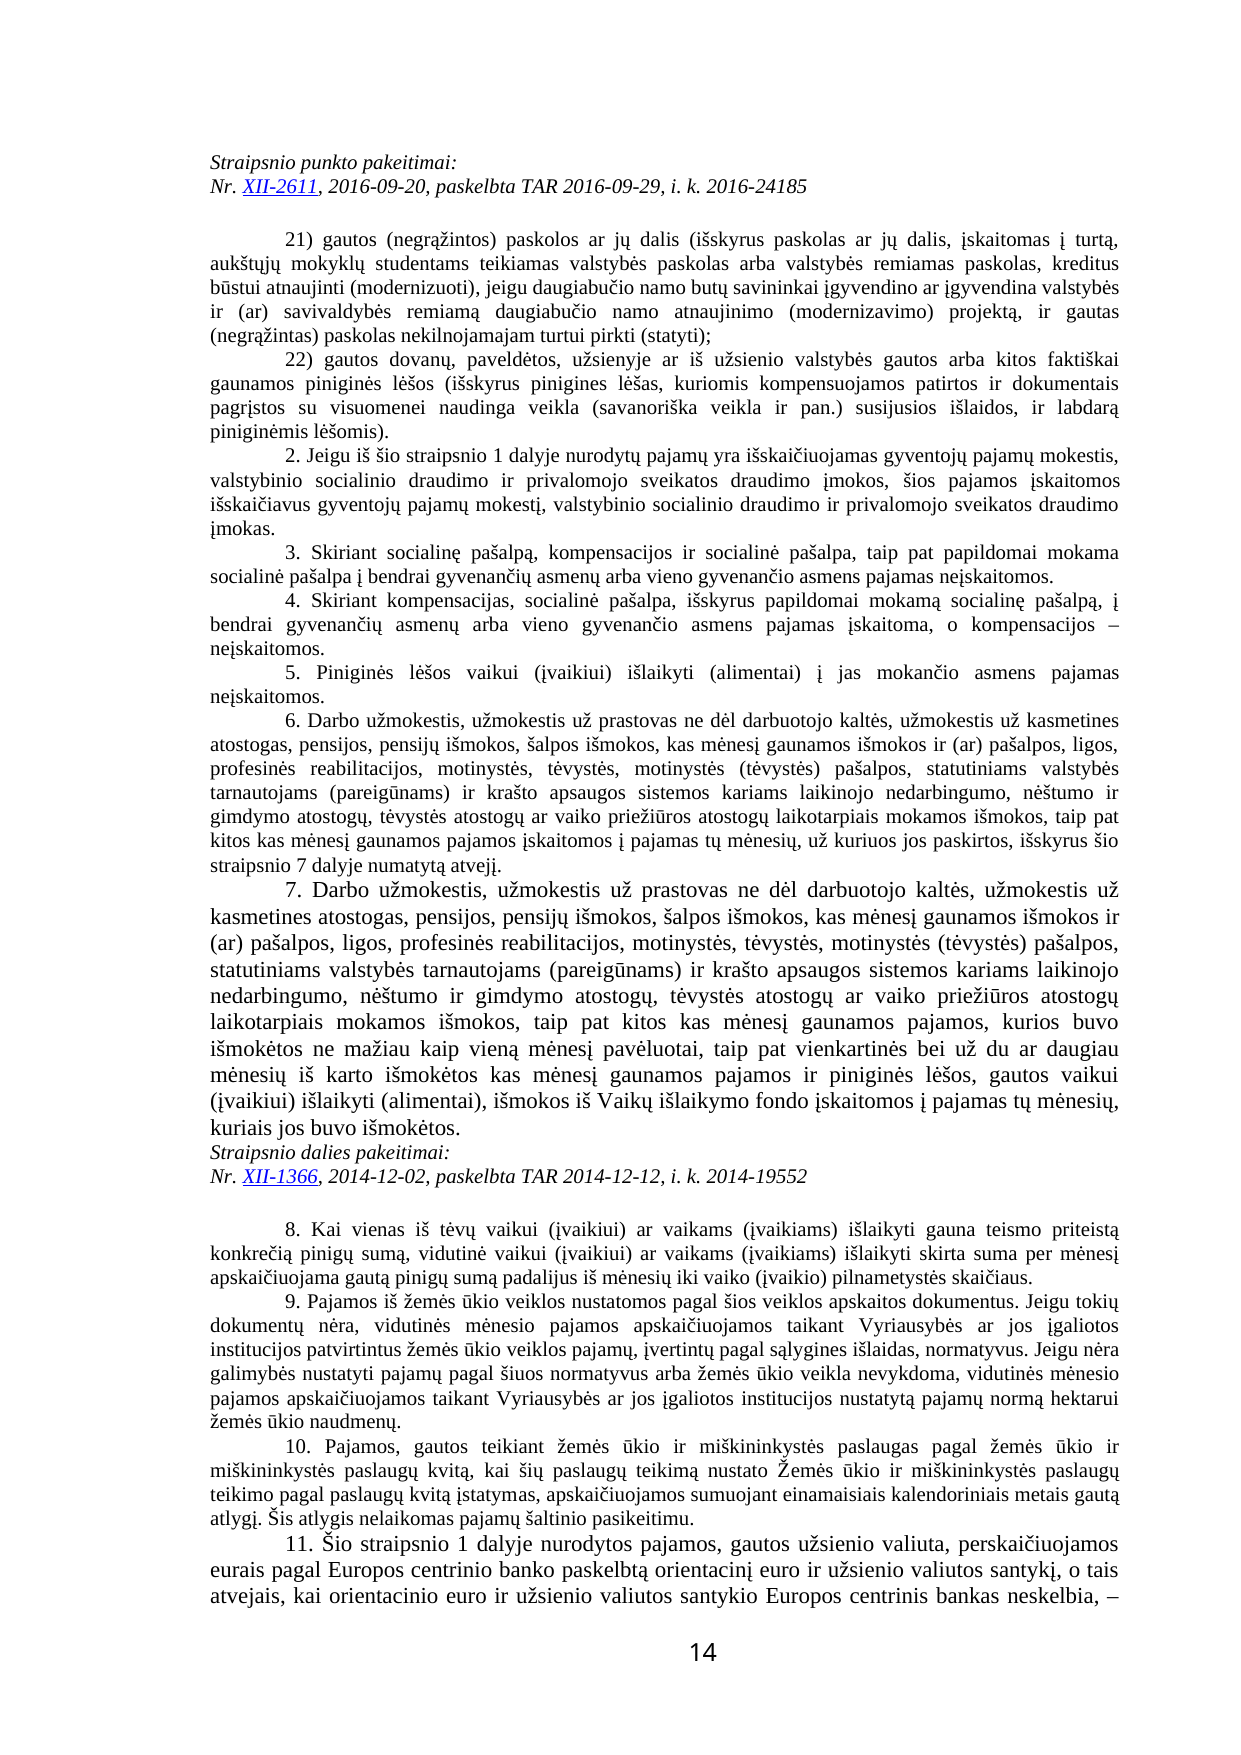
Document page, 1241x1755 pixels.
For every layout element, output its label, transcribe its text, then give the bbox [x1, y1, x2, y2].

text 22) gautos dovanų, paveldėtos, užsienyje ar iš užsienio valstybės gautos arba kitos faktiškai gaunamos piniginės lėšos (išskyrus pinigines lėšas, kuriomis kompensuojamos patirtos ir dokumentais pagrįstos su visuomenei naudinga veikla (savanoriška veikla ir pan.) susijusios išlaidos, ir labdarą piniginėmis lėšomis). [210, 347, 1120, 443]
text 2. Jeigu iš šio straipsnio 1 dalyje nurodytų pajamų yra išskaičiuojamas gyventojų pajamų mokestis, valstybinio socialinio draudimo ir privalomojo sveikatos draudimo įmokos, šios pajamos įskaitomos išskaičiavus gyventojų pajamų mokestį, valstybinio socialinio draudimo ir privalomojo sveikatos draudimo įmokas. [210, 443, 1120, 540]
text 21) gautos (negrąžintos) paskolos ar jų dalis (išskyrus paskolas ar jų dalis, įskaitomas į turtą, aukštųjų mokyklų studentams teikiamas valstybės paskolas arba valstybės remiamas paskolas, kreditus būstui atnaujinti (modernizuoti), jeigu daugiabučio namo butų savininkai įgyvendino ar įgyvendina valstybės ir (ar) savivaldybės remiamą daugiabučio namo atnaujinimo (modernizavimo) projektą, ir gautas (negrąžintas) paskolas nekilnojamajam turtui pirkti (statyti); [210, 227, 1120, 347]
text 11. Šio straipsnio 1 dalyje nurodytos pajamos, gautos užsienio valiuta, perskaičiuojamos eurais pagal Europos centrinio banko paskelbtą orientacinį euro ir užsienio valiutos santykį, o tais atvejais, kai orientacinio euro ir užsienio valiutos santykio Europos centrinis bankas neskelbia, – [210, 1530, 1120, 1609]
text 7. Darbo užmokestis, užmokestis už prastovas ne dėl darbuotojo kaltės, užmokestis už kasmetines atostogas, pensijos, pensijų išmokos, šalpos išmokos, kas mėnesį gaunamos išmokos ir (ar) pašalpos, ligos, profesinės reabilitacijos, motinystės, tėvystės, motinystės (tėvystės) pašalpos, statutiniams valstybės tarnautojams (pareigūnams) ir krašto apsaugos sistemos kariams laikinojo nedarbingumo, nėštumo ir gimdymo atostogų, tėvystės atostogų ar vaiko priežiūros atostogų laikotarpiais mokamos išmokos, taip pat kitos kas mėnesį gaunamos pajamos, kurios buvo išmokėtos ne mažiau kaip vieną mėnesį pavėluotai, taip pat vienkartinės bei už du ar daugiau mėnesių iš karto išmokėtos kas mėnesį gaunamos pajamos ir piniginės lėšos, gautos vaikui (įvaikiui) išlaikyti (alimentai), išmokos iš Vaikų išlaikymo fondo įskaitomos į pajamas tų mėnesių, kuriais jos buvo išmokėtos. [210, 877, 1120, 1140]
text 3. Skiriant socialinę pašalpą, kompensacijos ir socialinė pašalpa, taip pat papildomai mokama socialinė pašalpa į bendrai gyvenančių asmenų arba vieno gyvenančio asmens pajamas neįskaitomos. [210, 540, 1120, 588]
text 8. Kai vienas iš tėvų vaikui (įvaikiui) ar vaikams (įvaikiams) išlaikyti gauna teismo priteistą konkrečią pinigų sumą, vidutinė vaikui (įvaikiui) ar vaikams (įvaikiams) išlaikyti skirta suma per mėnesį apskaičiuojama gautą pinigų sumą padalijus iš mėnesių iki vaiko (įvaikio) pilnametystės skaičiaus. [210, 1217, 1120, 1289]
text Nr. XII-2611, 2016-09-20, paskelbta TAR 2016-09-29, i. k. 2016-24185 [210, 174, 1120, 198]
text Nr. XII-1366, 2014-12-02, paskelbta TAR 2014-12-12, i. k. 2014-19552 [210, 1164, 1120, 1188]
text 5. Piniginės lėšos vaikui (įvaikiui) išlaikyti (alimentai) į jas mokančio asmens pajamas neįskaitomos. [210, 660, 1120, 708]
text Straipsnio dalies pakeitimai: [210, 1140, 1120, 1164]
text Straipsnio punkto pakeitimai: [210, 150, 1120, 174]
text 4. Skiriant kompensacijas, socialinė pašalpa, išskyrus papildomai mokamą socialinę pašalpą, į bendrai gyvenančių asmenų arba vieno gyvenančio asmens pajamas įskaitoma, o kompensacijos – neįskaitomos. [210, 588, 1120, 660]
text 9. Pajamos iš žemės ūkio veiklos nustatomos pagal šios veiklos apskaitos dokumentus. Jeigu tokių dokumentų nėra, vidutinės mėnesio pajamos apskaičiuojamos taikant Vyriausybės ar jos įgaliotos institucijos patvirtintus žemės ūkio veiklos pajamų, įvertintų pagal sąlygines išlaidas, normatyvus. Jeigu nėra galimybės nustatyti pajamų pagal šiuos normatyvus arba žemės ūkio veikla nevykdoma, vidutinės mėnesio pajamos apskaičiuojamos taikant Vyriausybės ar jos įgaliotos institucijos nustatytą pajamų normą hektarui žemės ūkio naudmenų. [210, 1289, 1120, 1433]
text 6. Darbo užmokestis, užmokestis už prastovas ne dėl darbuotojo kaltės, užmokestis už kasmetines atostogas, pensijos, pensijų išmokos, šalpos išmokos, kas mėnesį gaunamos išmokos ir (ar) pašalpos, ligos, profesinės reabilitacijos, motinystės, tėvystės, motinystės (tėvystės) pašalpos, statutiniams valstybės tarnautojams (pareigūnams) ir krašto apsaugos sistemos kariams laikinojo nedarbingumo, nėštumo ir gimdymo atostogų, tėvystės atostogų ar vaiko priežiūros atostogų laikotarpiais mokamos išmokos, taip pat kitos kas mėnesį gaunamos pajamos įskaitomos į pajamas tų mėnesių, už kuriuos jos paskirtos, išskyrus šio straipsnio 7 dalyje numatytą atvejį. [210, 708, 1120, 877]
text 10. Pajamos, gautos teikiant žemės ūkio ir miškininkystės paslaugas pagal žemės ūkio ir miškininkystės paslaugų kvitą, kai šių paslaugų teikimą nustato Žemės ūkio ir miškininkystės paslaugų teikimo pagal paslaugų kvitą įstatymas, apskaičiuojamos sumuojant einamaisiais kalendoriniais metais gautą atlygį. Šis atlygis nelaikomas pajamų šaltinio pasikeitimu. [210, 1433, 1120, 1530]
